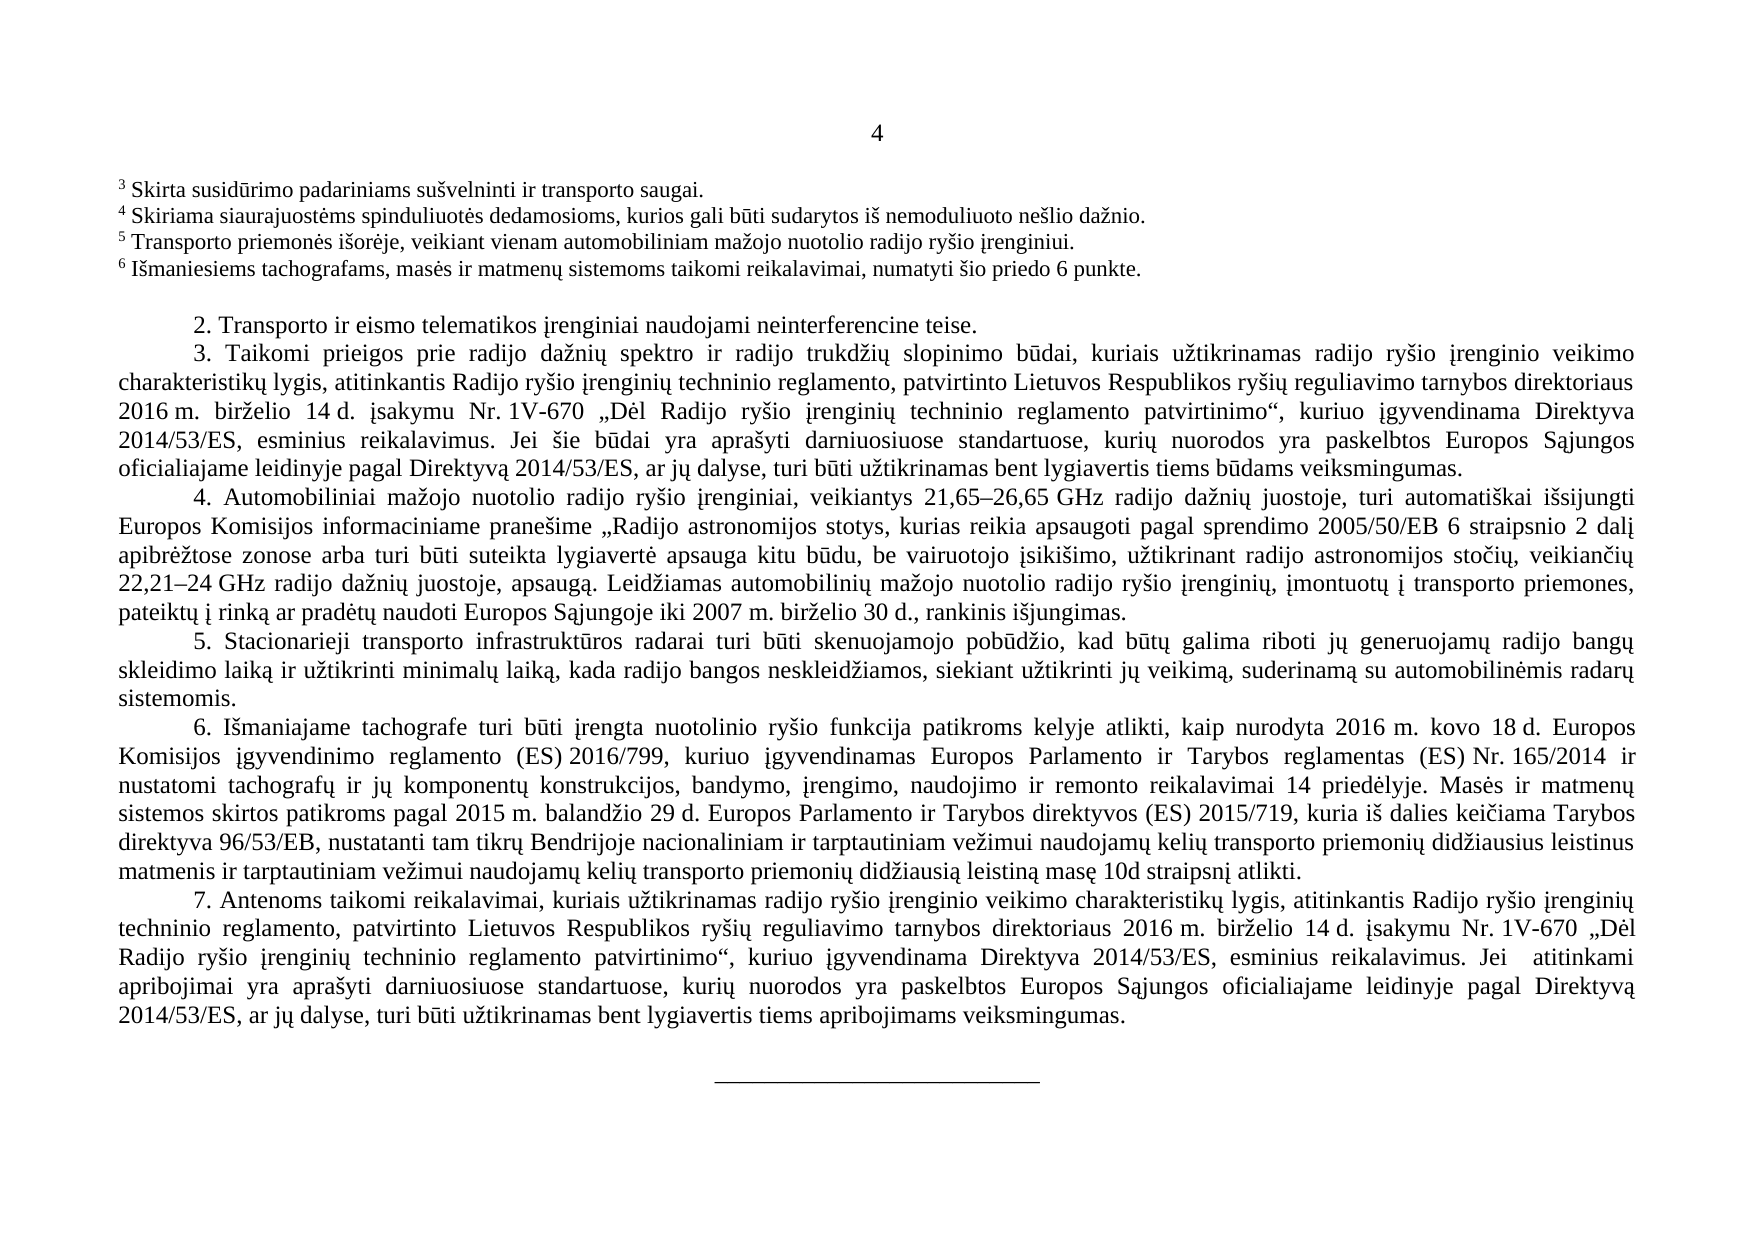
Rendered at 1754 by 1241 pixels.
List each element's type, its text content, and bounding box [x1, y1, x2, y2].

text 6 Išmaniesiems tachografams, masės ir matmenų sistemoms taikomi reikalavimai, numatyti šio priedo 6 punkte. [118, 255, 1636, 281]
text 5 Transporto priemonės išorėje, veikiant vienam automobiliniam mažojo nuotolio radijo ryšio įrenginiui. [118, 228, 1636, 255]
text 6. Išmaniajame tachografe turi būti įrengta nuotolinio ryšio funkcija patikroms kelyje atlikti, kaip nurodyta 2016 m. kovo 18 d. Europos Komisijos įgyvendinimo reglamento (ES) 2016/799, kuriuo įgyvendinamas Europos Parlamento ir Tarybos reglamentas (ES) Nr. 165/2014 ir nustatomi tachografų ir jų komponentų konstrukcijos, bandymo, įrengimo, naudojimo ir remonto reikalavimai 14 priedėlyje. Masės ir matmenų sistemos skirtos patikroms pagal 2015 m. balandžio 29 d. Europos Parlamento ir Tarybos direktyvos (ES) 2015/719, kuria iš dalies keičiama Tarybos direktyva 96/53/EB, nustatanti tam tikrų Bendrijoje nacionaliniam ir tarptautiniam vežimui naudojamų kelių transporto priemonių didžiausius leistinus matmenis ir tarptautiniam vežimui naudojamų kelių transporto priemonių didžiausią leistiną masę 10d straipsnį atlikti. [118, 712, 1636, 885]
text 4. Automobiliniai mažojo nuotolio radijo ryšio įrenginiai, veikiantys 21,65–26,65 GHz radijo dažnių juostoje, turi automatiškai išsijungti Europos Komisijos informaciniame pranešime „Radijo astronomijos stotys, kurias reikia apsaugoti pagal sprendimo 2005/50/EB 6 straipsnio 2 dalį apibrėžtose zonose arba turi būti suteikta lygiavertė apsauga kitu būdu, be vairuotojo įsikišimo, užtikrinant radijo astronomijos stočių, veikiančių 22,21–24 GHz radijo dažnių juostoje, apsaugą. Leidžiamas automobilinių mažojo nuotolio radijo ryšio įrenginių, įmontuotų į transporto priemones, pateiktų į rinką ar pradėtų naudoti Europos Sąjungoje iki 2007 m. birželio 30 d., rankinis išjungimas. [118, 482, 1636, 626]
text 2. Transporto ir eismo telematikos įrenginiai naudojami neinterferencine teise. [118, 310, 1636, 338]
text 7. Antenoms taikomi reikalavimai, kuriais užtikrinamas radijo ryšio įrenginio veikimo charakteristikų lygis, atitinkantis Radijo ryšio įrenginių techninio reglamento, patvirtinto Lietuvos Respublikos ryšių reguliavimo tarnybos direktoriaus 2016 m. birželio 14 d. įsakymu Nr. 1V-670 „Dėl Radijo ryšio įrenginių techninio reglamento patvirtinimo“, kuriuo įgyvendinama Direktyva 2014/53/ES, esminius reikalavimus. Jei atitinkami apribojimai yra aprašyti darniuosiuose standartuose, kurių nuorodos yra paskelbtos Europos Sąjungos oficialiajame leidinyje pagal Direktyvą 2014/53/ES, ar jų dalyse, turi būti užtikrinamas bent lygiavertis tiems apribojimams veiksmingumas. [118, 885, 1636, 1028]
text 3 Skirta susidūrimo padariniams sušvelninti ir transporto saugai. [118, 176, 1636, 202]
text 5. Stacionarieji transporto infrastruktūros radarai turi būti skenuojamojo pobūdžio, kad būtų galima riboti jų generuojamų radijo bangų skleidimo laiką ir užtikrinti minimalų laiką, kada radijo bangos neskleidžiamos, siekiant užtikrinti jų veikimą, suderinamą su automobilinėmis radarų sistemomis. [118, 626, 1636, 712]
text 4 Skiriama siaurajuostėms spinduliuotės dedamosioms, kurios gali būti sudarytos iš nemoduliuoto nešlio dažnio. [118, 202, 1636, 228]
text 3. Taikomi prieigos prie radijo dažnių spektro ir radijo trukdžių slopinimo būdai, kuriais užtikrinamas radijo ryšio įrenginio veikimo charakteristikų lygis, atitinkantis Radijo ryšio įrenginių techninio reglamento, patvirtinto Lietuvos Respublikos ryšių reguliavimo tarnybos direktoriaus 2016 m. birželio 14 d. įsakymu Nr. 1V-670 „Dėl Radijo ryšio įrenginių techninio reglamento patvirtinimo“, kuriuo įgyvendinama Direktyva 2014/53/ES, esminius reikalavimus. Jei šie būdai yra aprašyti darniuosiuose standartuose, kurių nuorodos yra paskelbtos Europos Sąjungos oficialiajame leidinyje pagal Direktyvą 2014/53/ES, ar jų dalyse, turi būti užtikrinamas bent lygiavertis tiems būdams veiksmingumas. [118, 338, 1636, 482]
text __________________________ [118, 1057, 1636, 1086]
